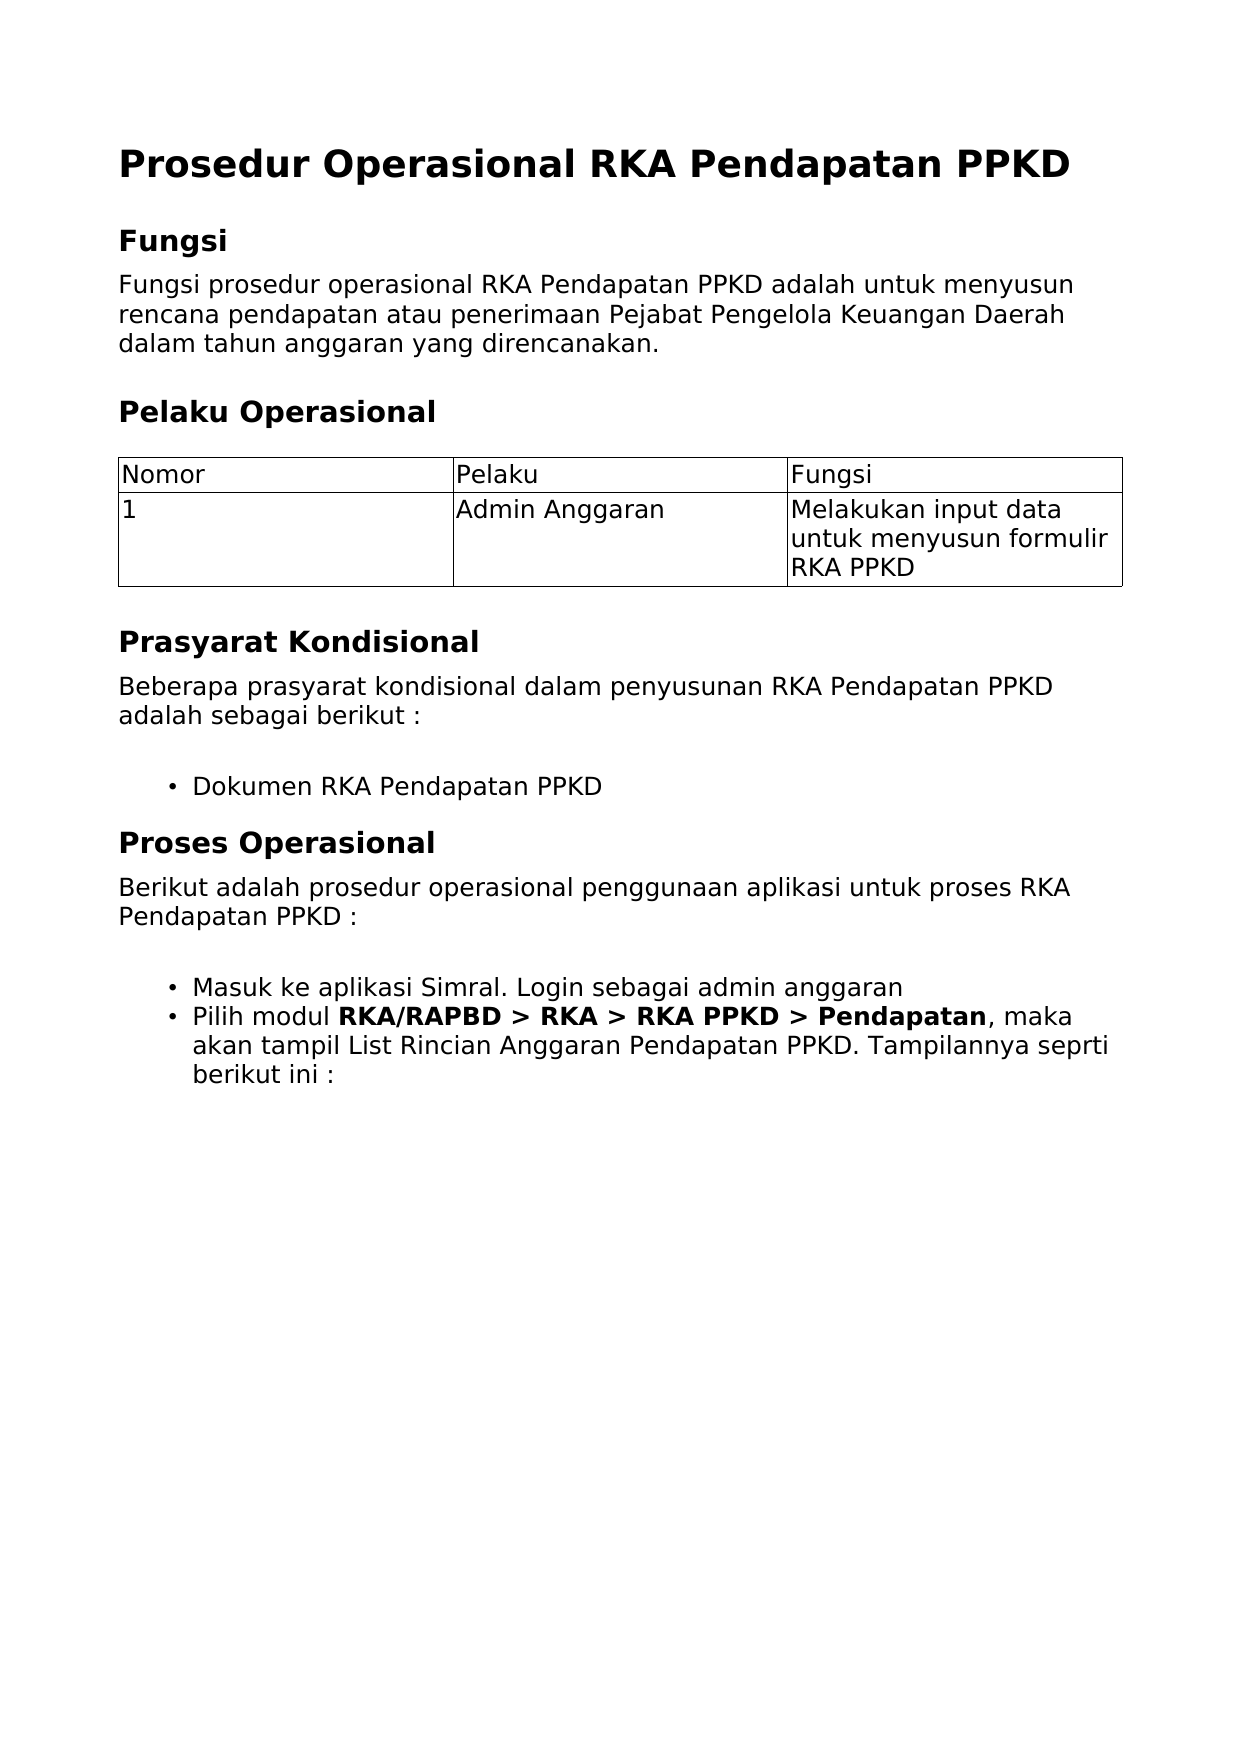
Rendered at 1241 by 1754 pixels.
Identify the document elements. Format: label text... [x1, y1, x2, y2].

text Beberapa prasyarat kondisional dalam penyusunan RKA Pendapatan PPKD adalah sebagai berikut : [118, 672, 1122, 730]
table_header Pelaku [454, 458, 787, 492]
table_cell 1 [119, 493, 453, 586]
subtitle Fungsi [118, 224, 1122, 258]
table_cell Melakukan input data untuk menyusun formulir RKA PPKD [788, 493, 1122, 586]
list Pilih modul RKA/RAPBD > RKA > RKA PPKD > Pendapatan, maka akan tampil List Rincian Anggaran Pendapatan PPKD. Tampilannya seprti berikut ini : [177, 1002, 1122, 1090]
subtitle Prasyarat Kondisional [118, 625, 1122, 659]
subtitle Prosedur Operasional RKA Pendapatan PPKD [118, 143, 1122, 187]
list Masuk ke aplikasi Simral. Login sebagai admin anggaran [177, 973, 1122, 1002]
subtitle Pelaku Operasional [118, 396, 1122, 430]
table_header Nomor [119, 458, 453, 492]
table_cell Admin Anggaran [454, 493, 787, 586]
list Dokumen RKA Pendapatan PPKD [177, 772, 1122, 801]
subtitle Proses Operasional [118, 826, 1122, 860]
table_header Fungsi [788, 458, 1122, 492]
text Berikut adalah prosedur operasional penggunaan aplikasi untuk proses RKA Pendapatan PPKD : [118, 873, 1122, 931]
text Fungsi prosedur operasional RKA Pendapatan PPKD adalah untuk menyusun rencana pendapatan atau penerimaan Pejabat Pengelola Keuangan Daerah dalam tahun anggaran yang direncanakan. [118, 271, 1122, 358]
